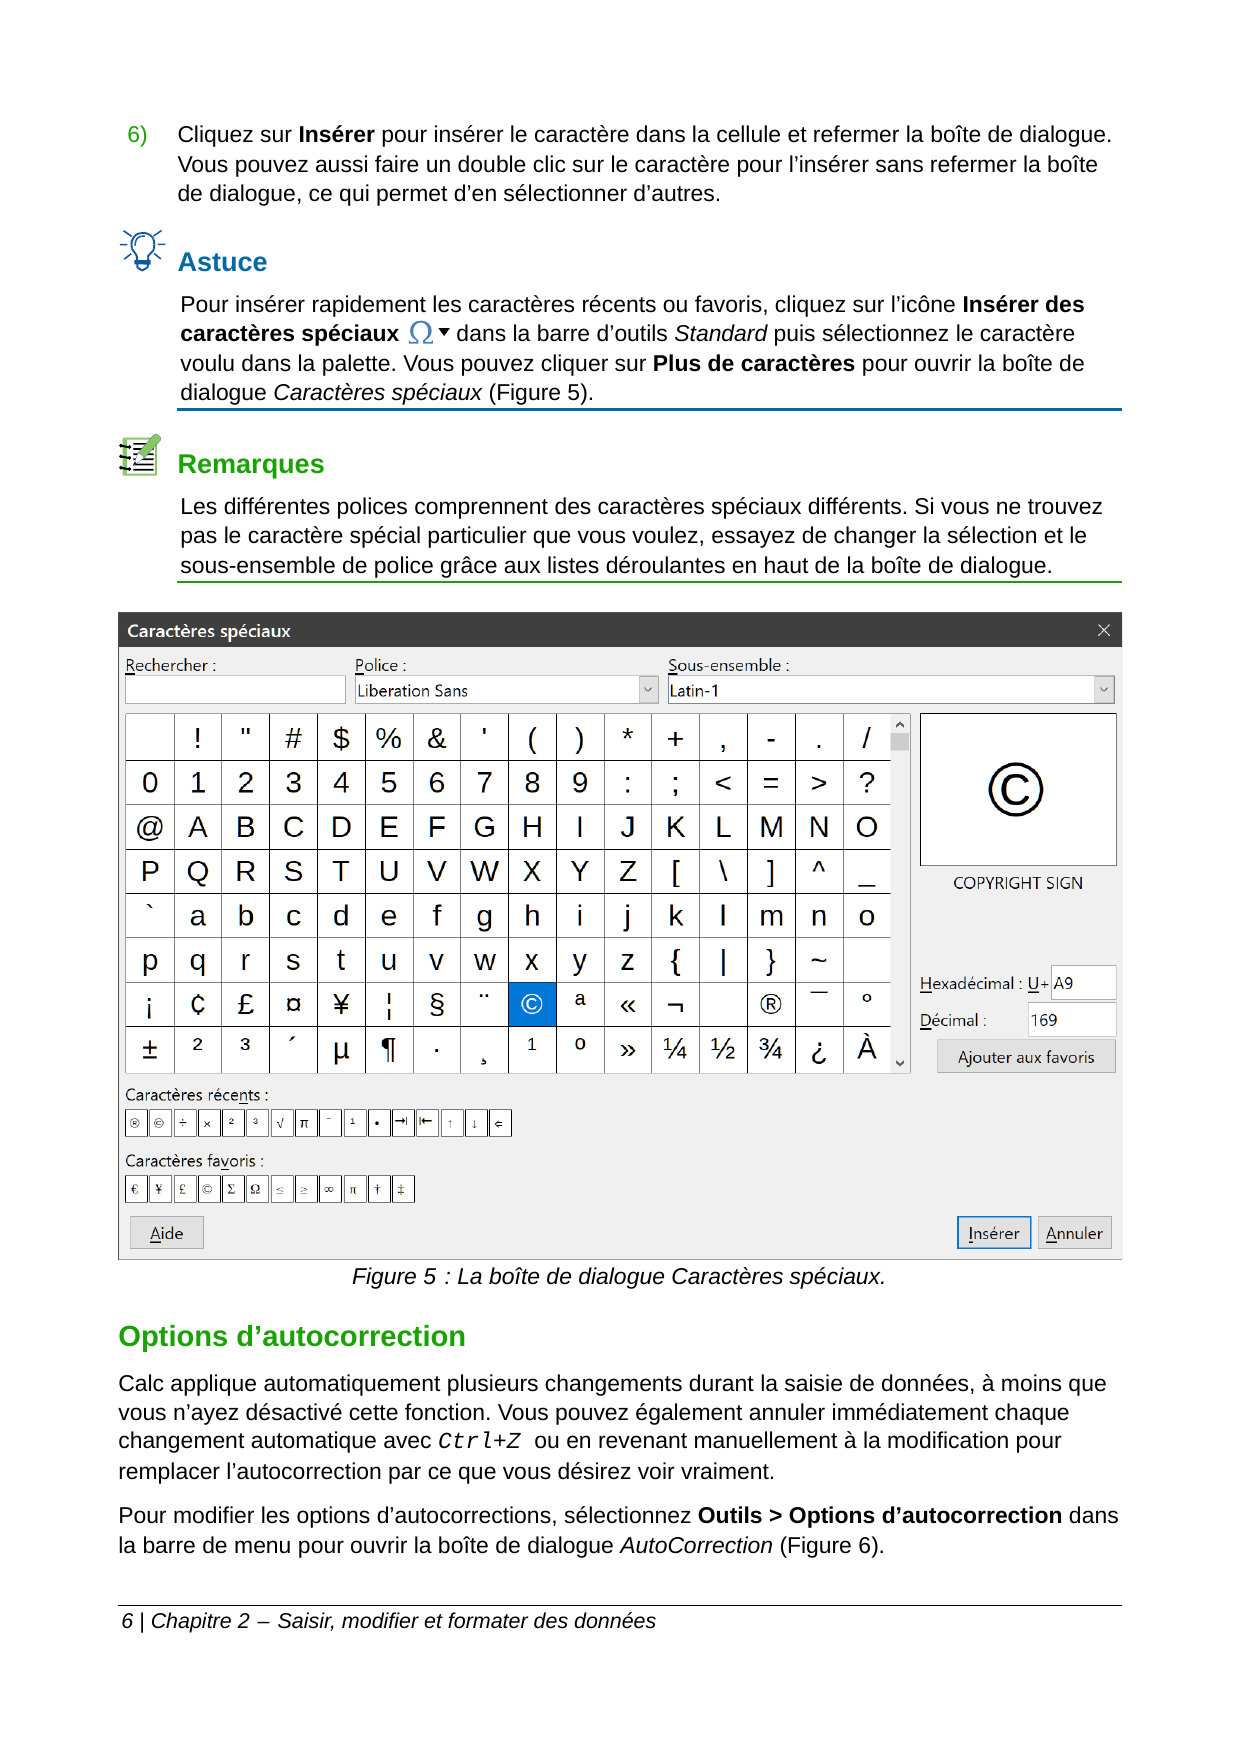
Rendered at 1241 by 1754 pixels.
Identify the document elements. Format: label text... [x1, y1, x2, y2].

picture [118, 612, 1123, 1260]
list Remarques [118, 433, 1122, 479]
subtitle Options d’autocorrection [118, 1318, 1122, 1352]
text Calc applique automatiquement plusieurs changements durant la saisie de données, à moins que vous n’ayez désactivé cette fonction. Vous pouvez également annuler immédiatement chaque changement automatique avec Ctrl+Z ou en revenant manuellement à la modification pour remplacer l’autocorrection par ce que vous désirez voir vraiment. [118, 1367, 1122, 1484]
text Les différentes polices comprennent des caractères spéciaux différents. Si vous ne trouvez pas le caractère spécial particulier que vous voulez, essayez de changer la sélection et le sous-ensemble de police grâce aux listes déroulantes en haut de la boîte de dialogue. [177, 487, 1122, 581]
list Cliquez sur Insérer pour insérer le caractère dans la cellule et refermer la boîte de dialogue. Vous pouvez aussi faire un double clic sur le caractère pour l’insérer sans refermer la boîte de dialogue, ce qui permet d’en sélectionner d’autres. [148, 118, 1122, 207]
text Figure 5 : La boîte de dialogue Caractères spéciaux. [118, 1260, 1122, 1289]
text Pour insérer rapidement les caractères récents ou favoris, cliquez sur l’icône Insérer des caractères spéciaux dans la barre d’outils Standard puis sélectionnez le caractère voulu dans la palette. Vous pouvez cliquer sur Plus de caractères pour ouvrir la boîte de dialogue Caractères spéciaux (Figure 5). [177, 285, 1122, 408]
text Pour modifier les options d’autocorrections, sélectionnez Outils > Options d’autocorrection dans la barre de menu pour ouvrir la boîte de dialogue AutoCorrection (Figure 6). [118, 1499, 1122, 1558]
list Astuce [118, 229, 1122, 277]
